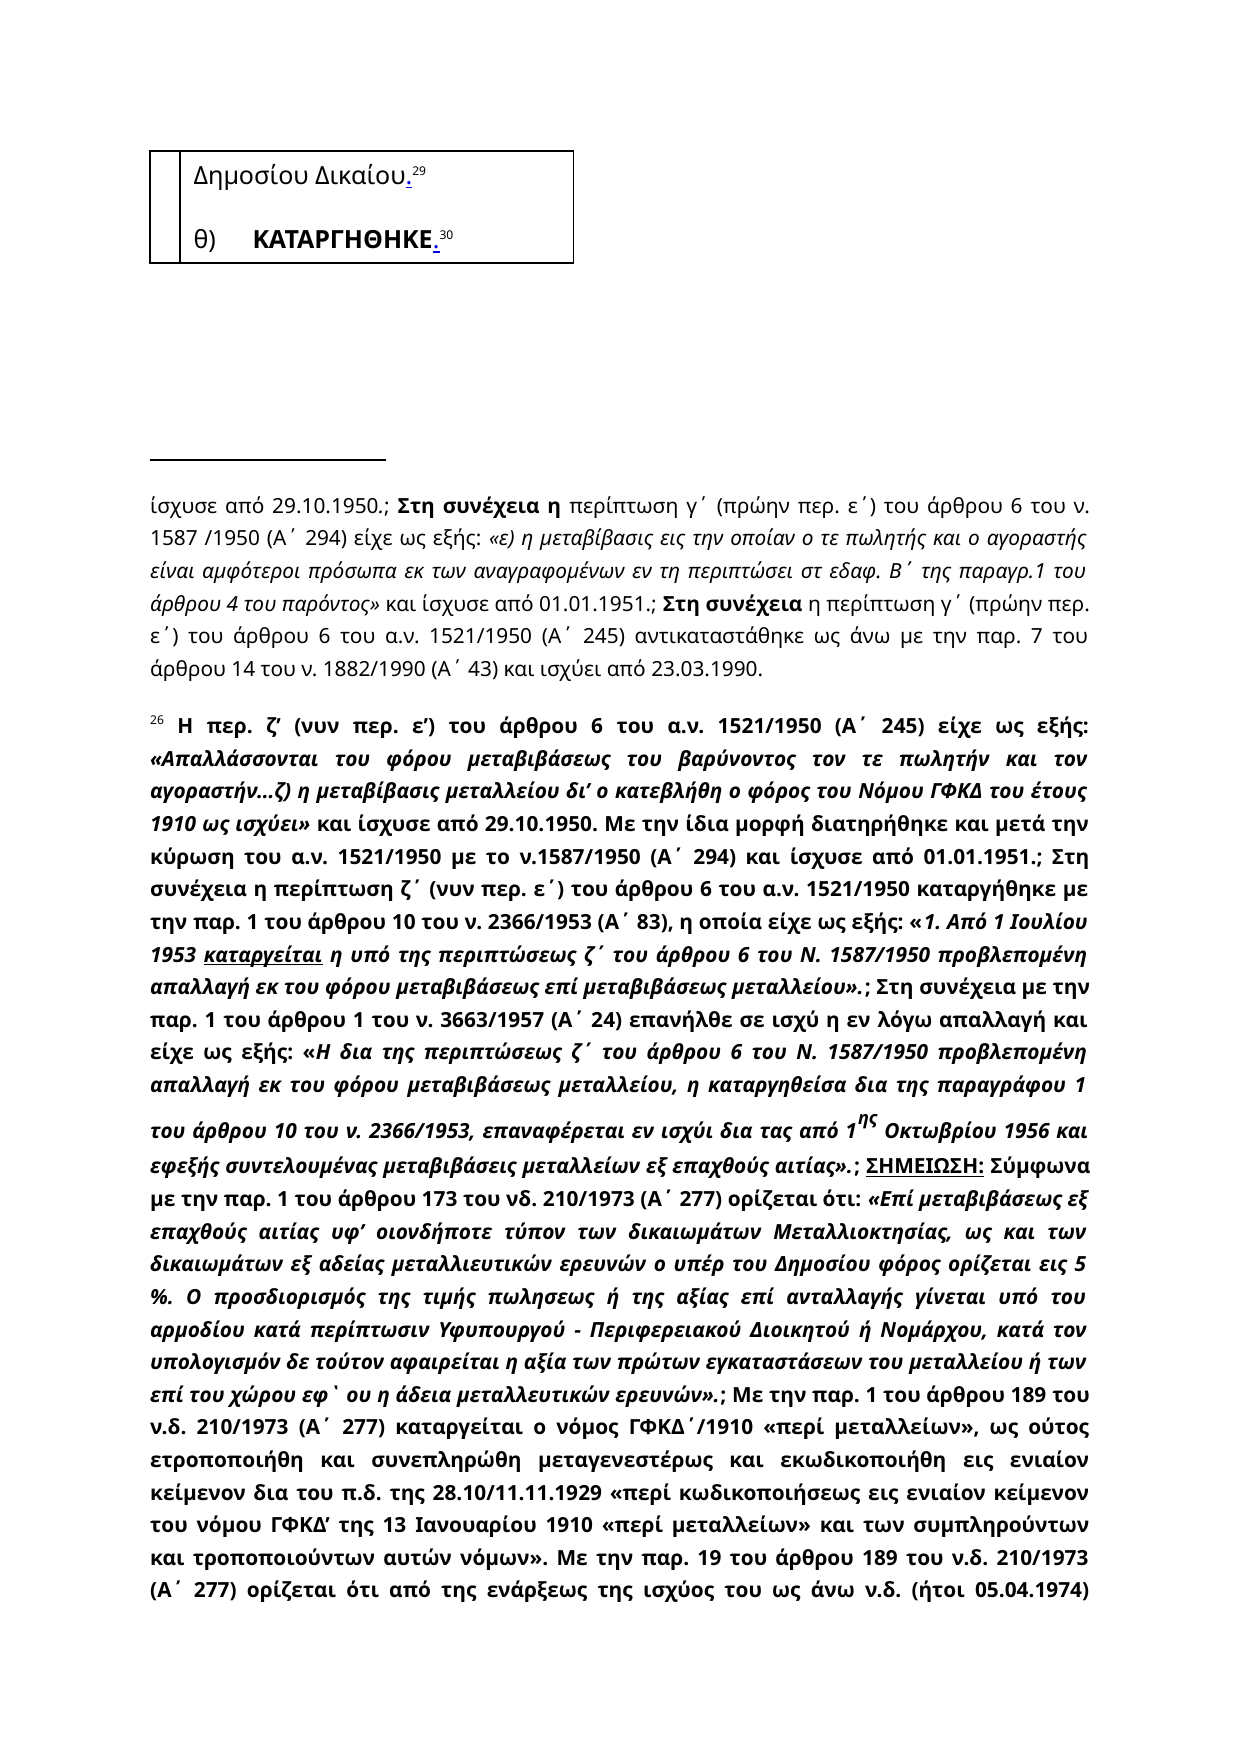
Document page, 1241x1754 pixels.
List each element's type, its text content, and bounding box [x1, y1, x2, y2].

table_header [151, 152, 179, 262]
table_header Δημοσίου Δικαίου. θ) ΚΑΤΑΡΓΗΘΗΚΕ. [181, 152, 573, 262]
